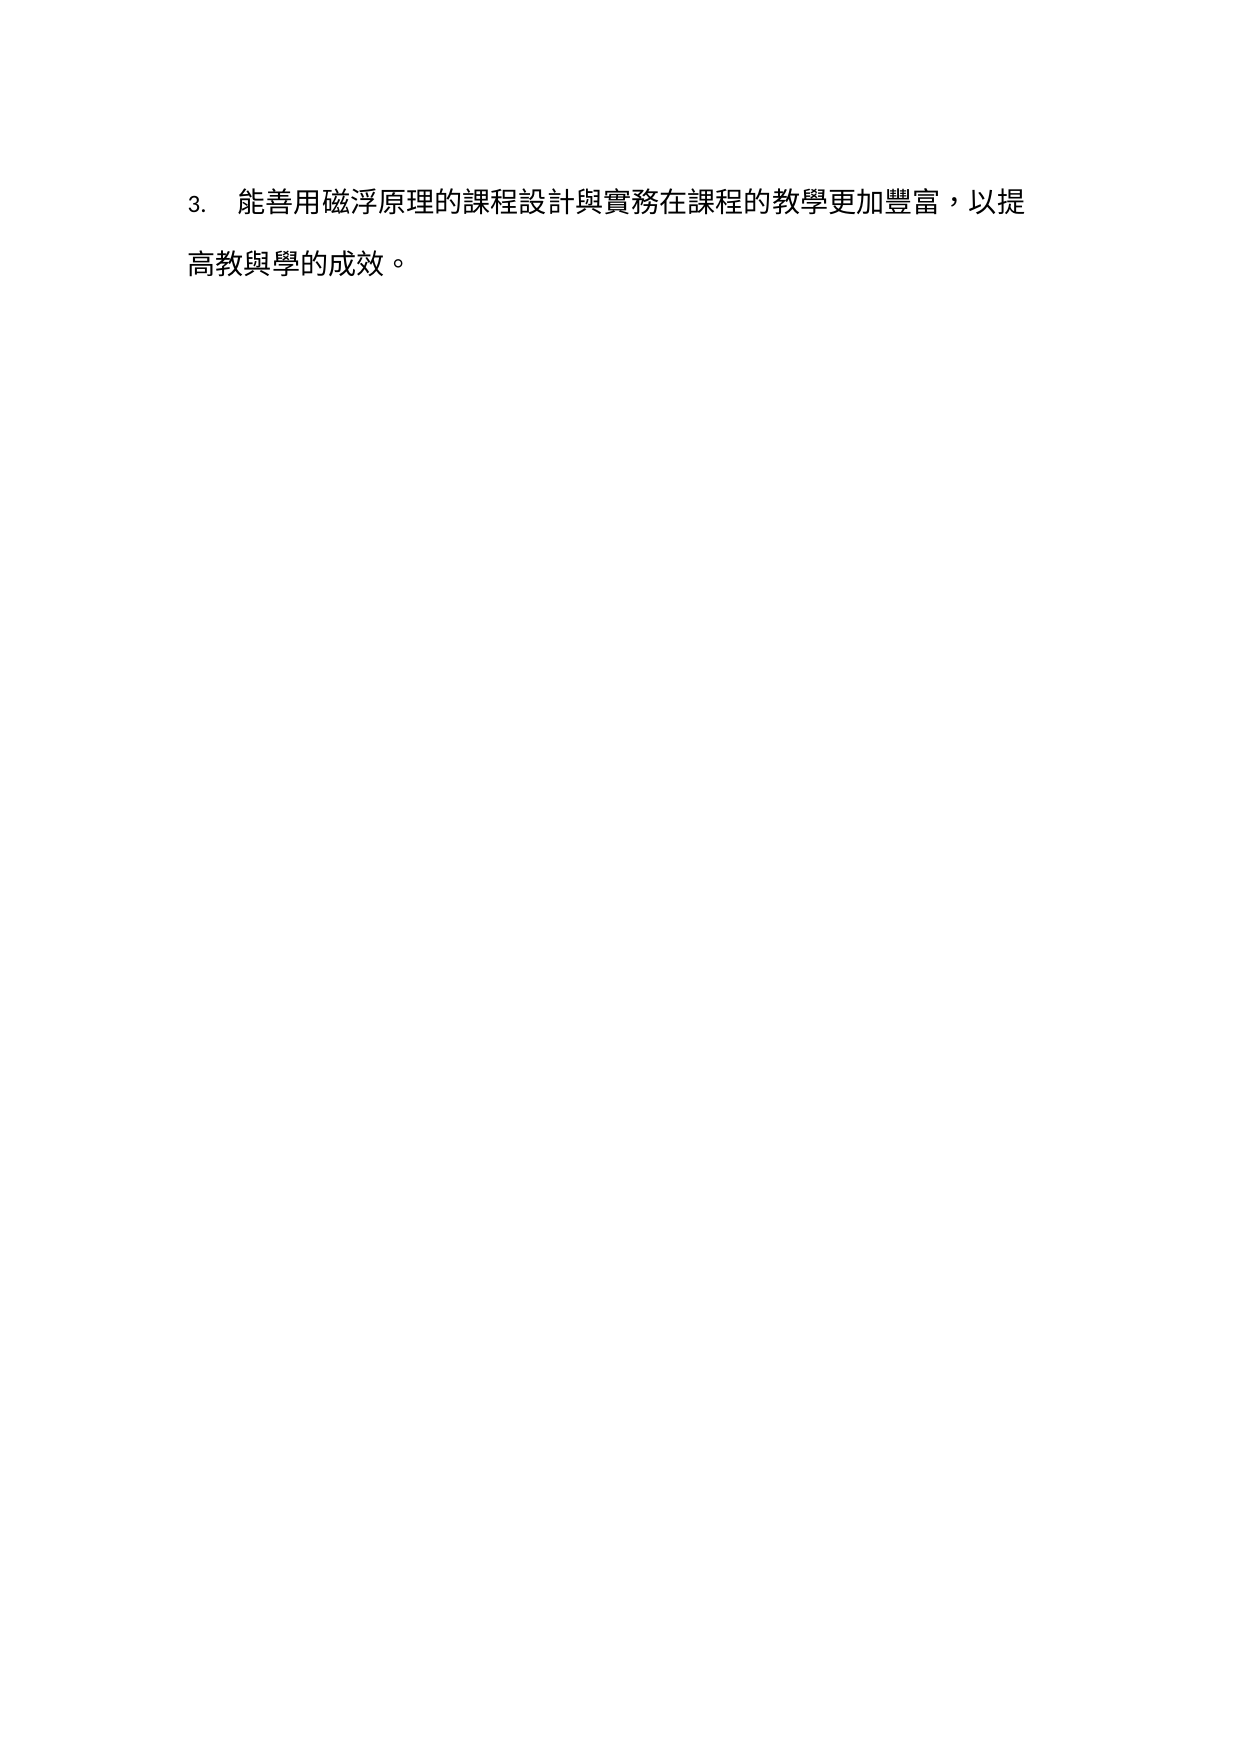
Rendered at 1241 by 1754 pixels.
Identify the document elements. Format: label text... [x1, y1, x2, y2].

list 能善用磁浮原理的課程設計與實務在課程的教學更加豐富，以提高教與學的成效。 [187, 158, 1030, 283]
